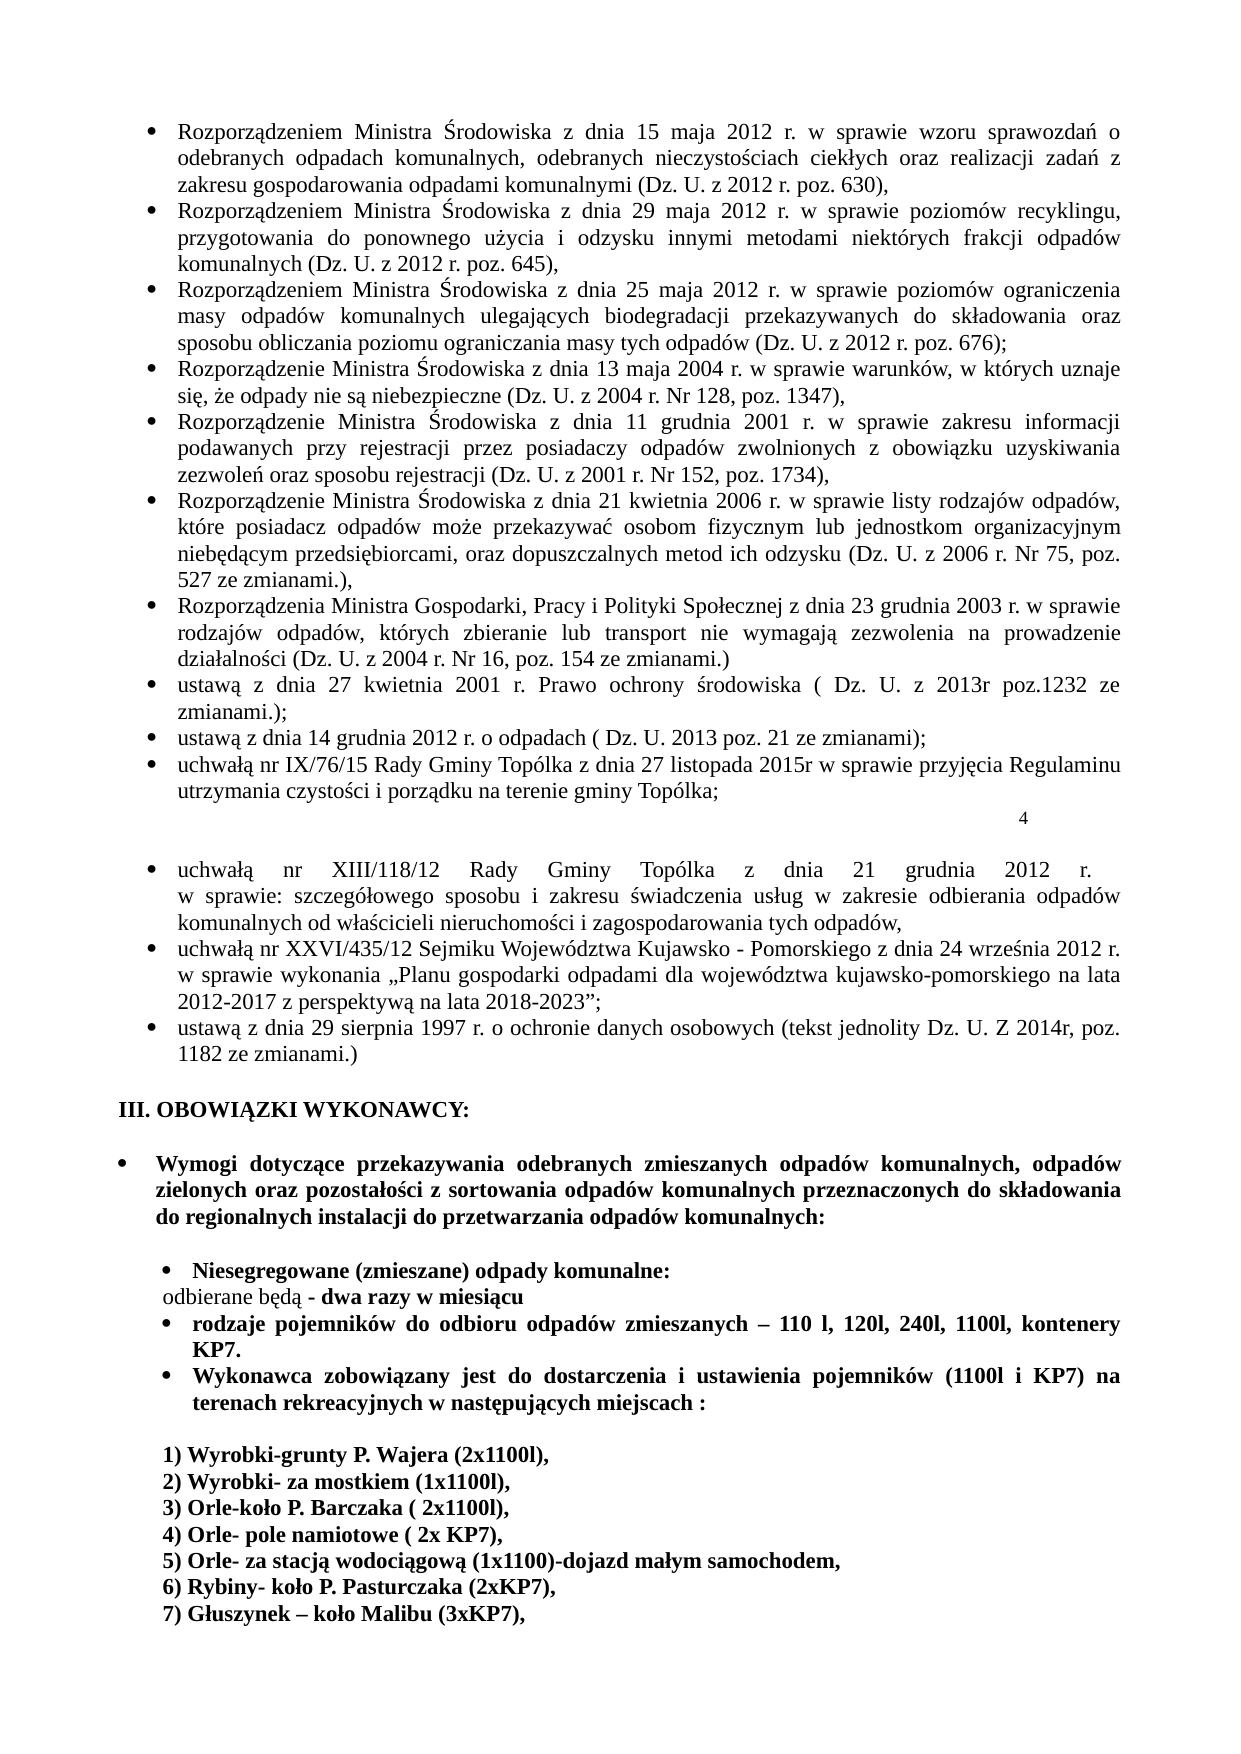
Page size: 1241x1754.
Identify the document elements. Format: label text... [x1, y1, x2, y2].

text III. OBOWIĄZKI WYKONAWCY: [118, 1096, 1122, 1122]
list Rozporządzenie Ministra Środowiska z dnia 11 grudnia 2001 r. w sprawie zakresu informacji podawanych przy rejestracji przez posiadaczy odpadów zwolnionych z obowiązku uzyskiwania zezwoleń oraz sposobu rejestracji (Dz. U. z 2001 r. Nr 152, poz. 1734), [148, 408, 1122, 487]
text 7) Głuszynek – koło Malibu (3xKP7), [162, 1600, 1122, 1626]
text odbierane będą - dwa razy w miesiącu [162, 1283, 1122, 1310]
list Niesegregowane (zmieszane) odpady komunalne: [162, 1257, 1122, 1283]
list Wymogi dotyczące przekazywania odebranych zmieszanych odpadów komunalnych, odpadów zielonych oraz pozostałości z sortowania odpadów komunalnych przeznaczonych do składowania do regionalnych instalacji do przetwarzania odpadów komunalnych: [118, 1150, 1122, 1229]
list uchwałą nr XXVI/435/12 Sejmiku Województwa Kujawsko - Pomorskiego z dnia 24 września 2012 r. w sprawie wykonania „Planu gospodarki odpadami dla województwa kujawsko-pomorskiego na lata 2012-2017 z perspektywą na lata 2018-2023”; [148, 935, 1122, 1014]
text 5) Orle- za stacją wodociągową (1x1100)-dojazd małym samochodem, [162, 1547, 1122, 1573]
list ustawą z dnia 27 kwietnia 2001 r. Prawo ochrony środowiska ( Dz. U. z 2013r poz.1232 ze zmianami.); [148, 672, 1122, 724]
list uchwałą nr XIII/118/12 Rady Gminy Topólka z dnia 21 grudnia 2012 r. w sprawie: szczegółowego sposobu i zakresu świadczenia usług w zakresie odbierania odpadów komunalnych od właścicieli nieruchomości i zagospodarowania tych odpadów, [148, 856, 1122, 935]
text 6) Rybiny- koło P. Pasturczaka (2xKP7), [162, 1573, 1122, 1600]
list Rozporządzenia Ministra Gospodarki, Pracy i Polityki Społecznej z dnia 23 grudnia 2003 r. w sprawie rodzajów odpadów, których zbieranie lub transport nie wymagają zezwolenia na prowadzenie działalności (Dz. U. z 2004 r. Nr 16, poz. 154 ze zmianami.) [148, 592, 1122, 672]
list Rozporządzeniem Ministra Środowiska z dnia 15 maja 2012 r. w sprawie wzoru sprawozdań o odebranych odpadach komunalnych, odebranych nieczystościach ciekłych oraz realizacji zadań z zakresu gospodarowania odpadami komunalnymi (Dz. U. z 2012 r. poz. 630), [148, 118, 1122, 197]
text 2) Wyrobki- za mostkiem (1x1100l), [162, 1468, 1122, 1494]
list rodzaje pojemników do odbioru odpadów zmieszanych – 110 l, 120l, 240l, 1100l, kontenery KP7. [162, 1310, 1122, 1362]
text 1) Wyrobki-grunty P. Wajera (2x1100l), [162, 1442, 1122, 1468]
list ustawą z dnia 14 grudnia 2012 r. o odpadach ( Dz. U. 2013 poz. 21 ze zmianami); [148, 724, 1122, 751]
text 4 [148, 803, 1122, 830]
list Rozporządzenie Ministra Środowiska z dnia 13 maja 2004 r. w sprawie warunków, w których uznaje się, że odpady nie są niebezpieczne (Dz. U. z 2004 r. Nr 128, poz. 1347), [148, 355, 1122, 408]
text 3) Orle-koło P. Barczaka ( 2x1100l), [162, 1494, 1122, 1521]
list Rozporządzenie Ministra Środowiska z dnia 21 kwietnia 2006 r. w sprawie listy rodzajów odpadów, które posiadacz odpadów może przekazywać osobom fizycznym lub jednostkom organizacyjnym niebędącym przedsiębiorcami, oraz dopuszczalnych metod ich odzysku (Dz. U. z 2006 r. Nr 75, poz. 527 ze zmianami.), [148, 487, 1122, 592]
list ustawą z dnia 29 sierpnia 1997 r. o ochronie danych osobowych (tekst jednolity Dz. U. Z 2014r, poz. 1182 ze zmianami.) [148, 1014, 1122, 1067]
list Wykonawca zobowiązany jest do dostarczenia i ustawienia pojemników (1100l i KP7) na terenach rekreacyjnych w następujących miejscach : [162, 1362, 1122, 1415]
text 4) Orle- pole namiotowe ( 2x KP7), [162, 1521, 1122, 1547]
list uchwałą nr IX/76/15 Rady Gminy Topólka z dnia 27 listopada 2015r w sprawie przyjęcia Regulaminu utrzymania czystości i porządku na terenie gminy Topólka; [148, 751, 1122, 803]
list Rozporządzeniem Ministra Środowiska z dnia 25 maja 2012 r. w sprawie poziomów ograniczenia masy odpadów komunalnych ulegających biodegradacji przekazywanych do składowania oraz sposobu obliczania poziomu ograniczania masy tych odpadów (Dz. U. z 2012 r. poz. 676); [148, 276, 1122, 355]
list Rozporządzeniem Ministra Środowiska z dnia 29 maja 2012 r. w sprawie poziomów recyklingu, przygotowania do ponownego użycia i odzysku innymi metodami niektórych frakcji odpadów komunalnych (Dz. U. z 2012 r. poz. 645), [148, 197, 1122, 276]
